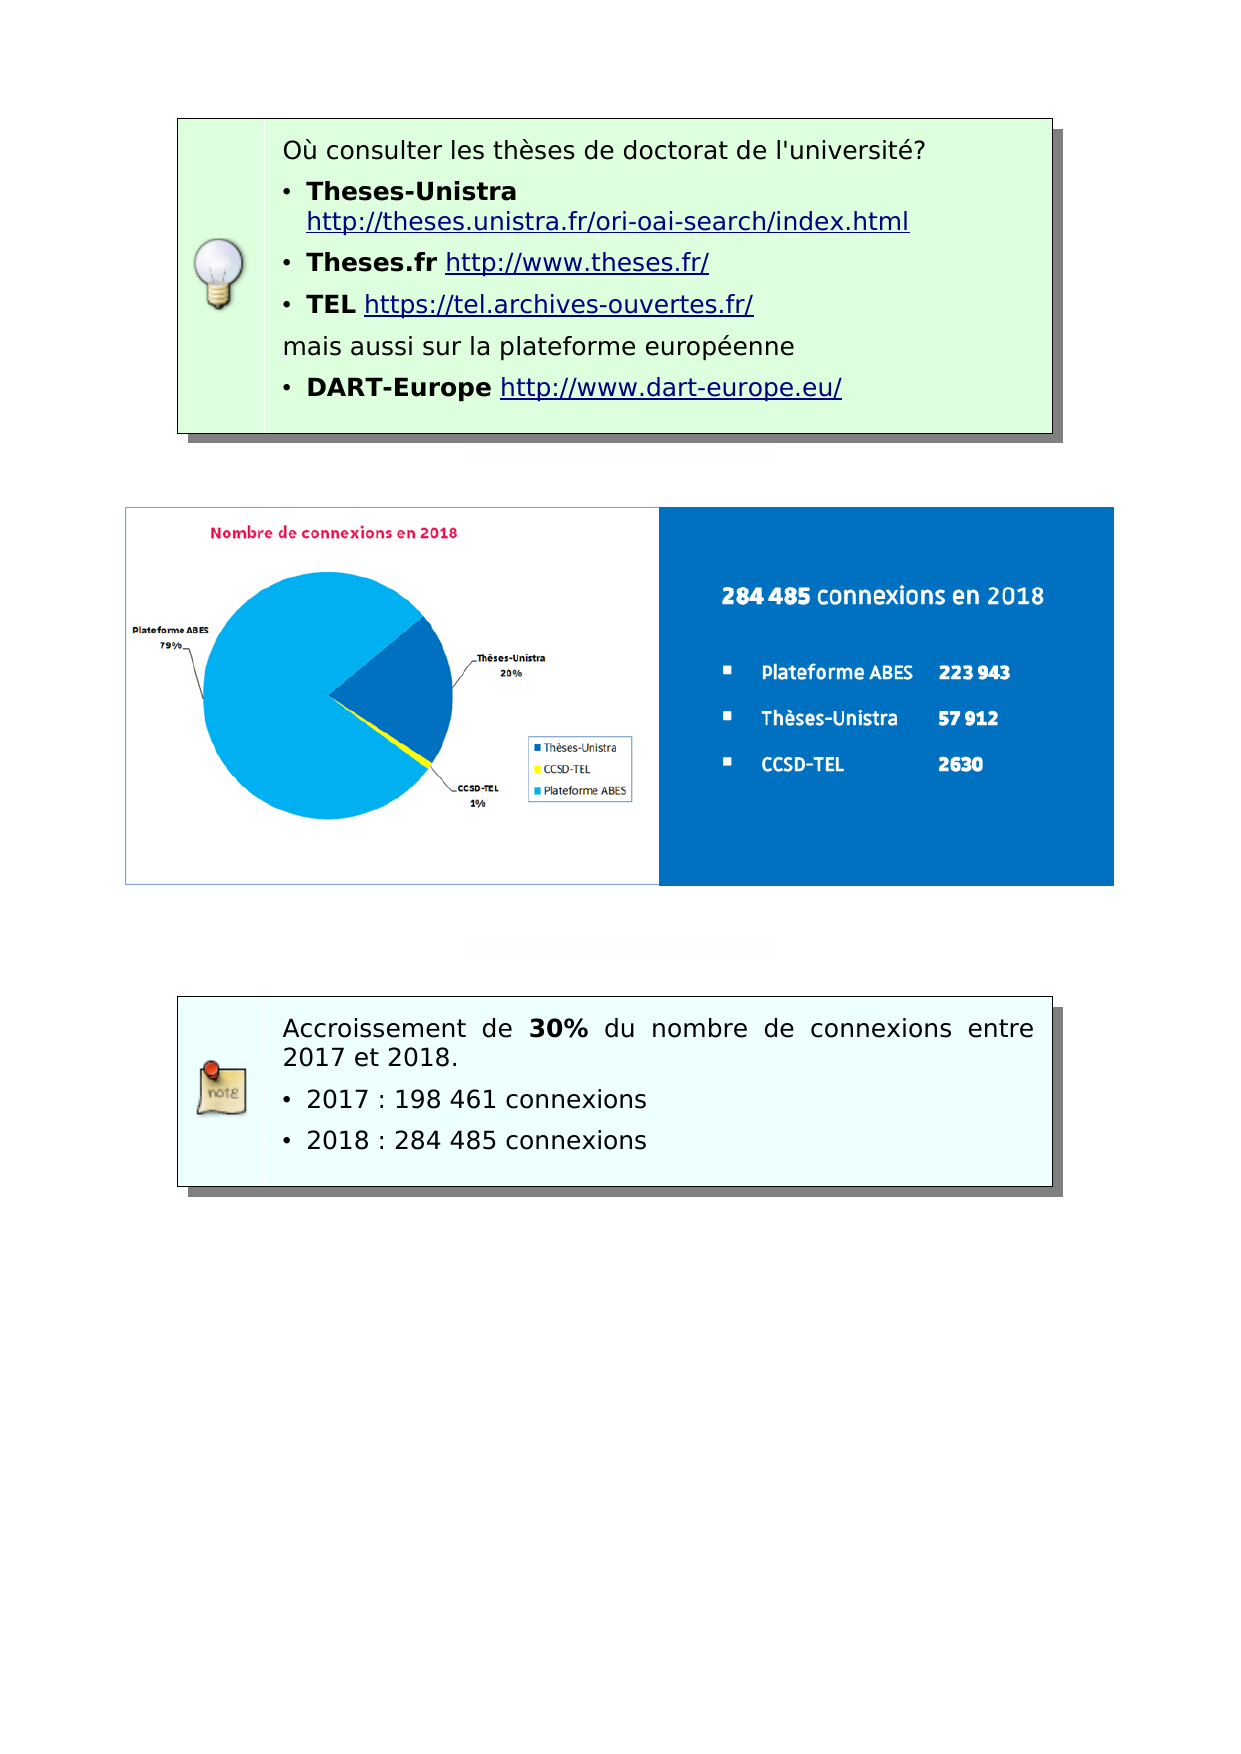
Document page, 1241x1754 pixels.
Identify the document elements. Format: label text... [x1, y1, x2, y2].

table_header Où consulter les thèses de doctorat de l'université? Theses-Unistra http://theses.unistra.fr/ori-oai-search/index.html Theses.fr http://www.theses.fr/ TEL https://tel.archives-ouvertes.fr/ mais aussi sur la plateforme européenne DART-Europe http://www.dart-europe.eu/ [265, 119, 1052, 433]
picture [463, 443, 777, 460]
table_header [178, 997, 264, 1186]
table_header Accroissement de 30% du nombre de connexions entre 2017 et 2018. 2017 : 198 461 connexions 2018 : 284 485 connexions [265, 997, 1052, 1186]
table_header [178, 119, 264, 433]
picture [463, 938, 777, 955]
picture [183, 238, 259, 313]
picture [118, 500, 1123, 898]
picture [183, 1053, 259, 1129]
